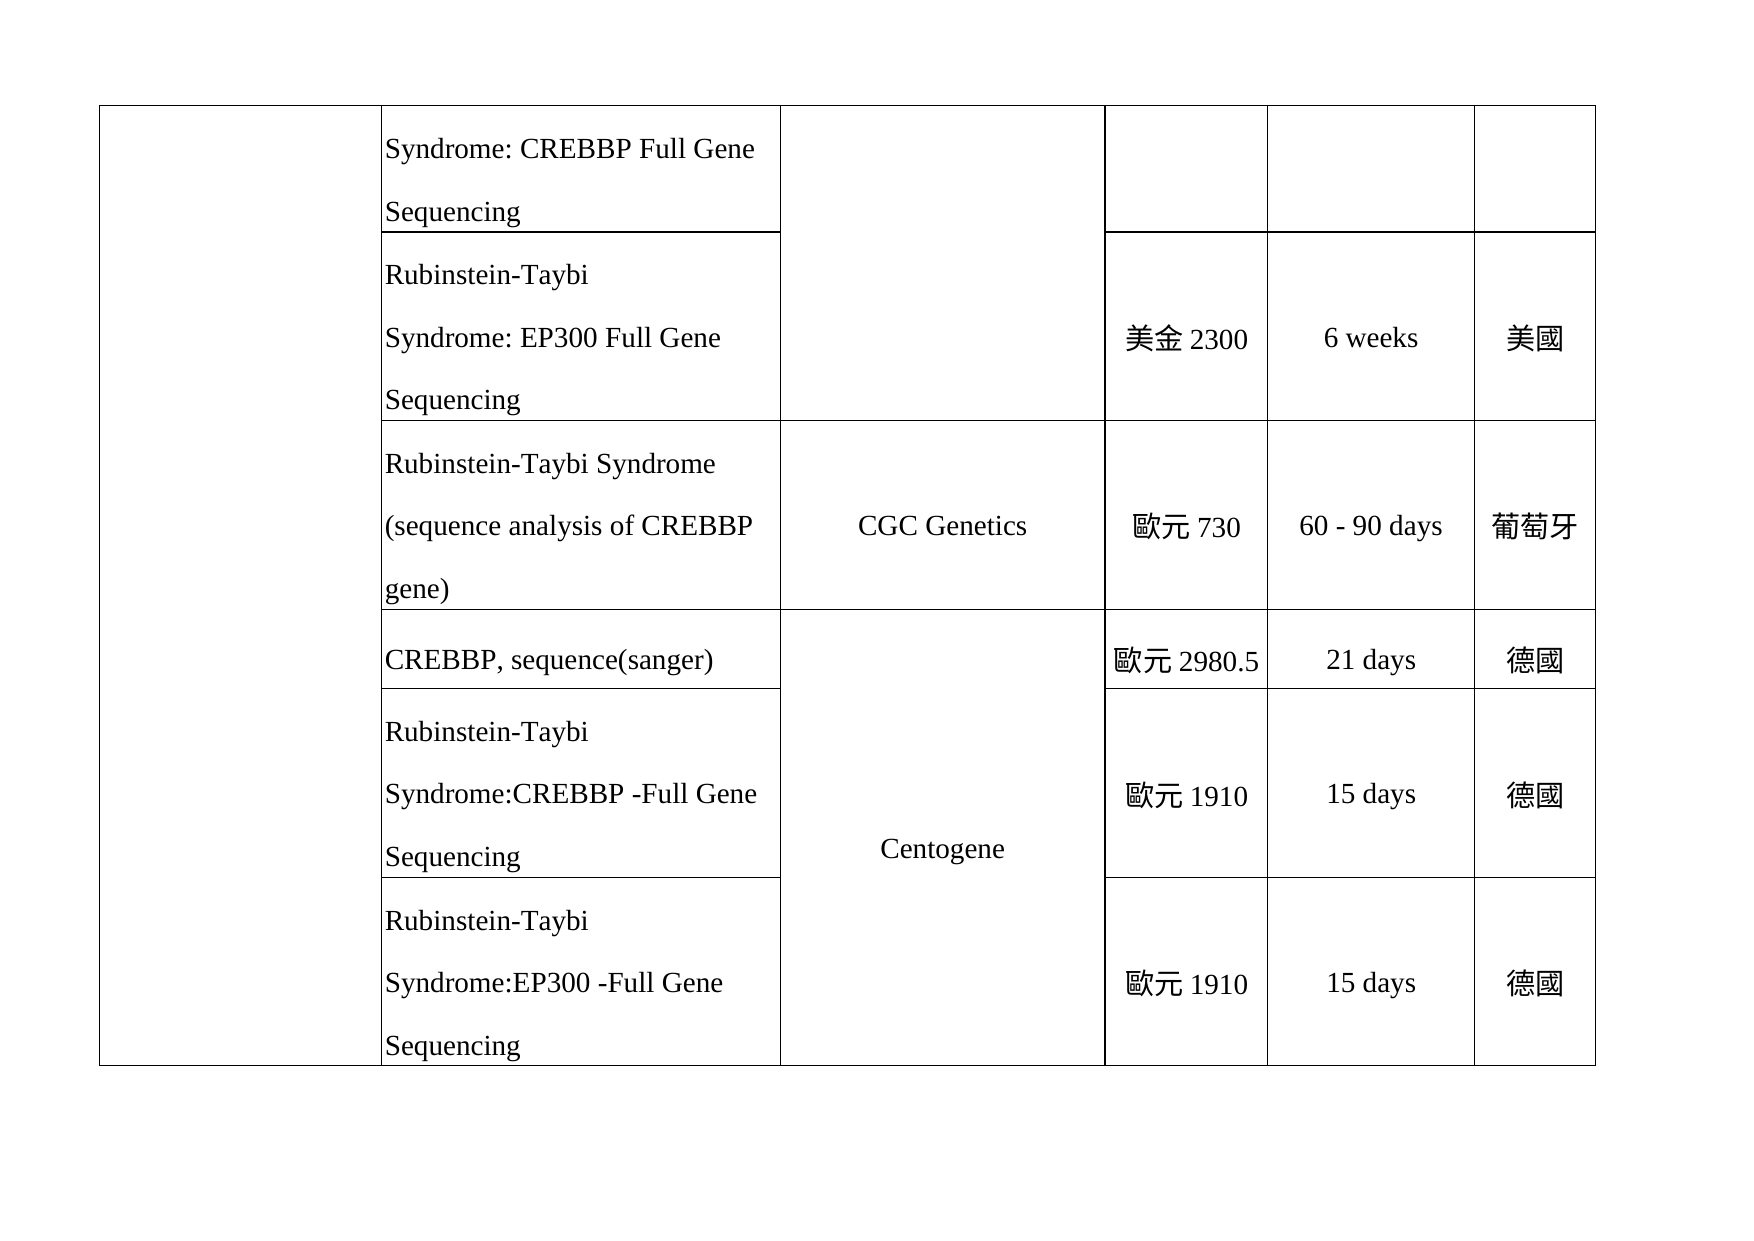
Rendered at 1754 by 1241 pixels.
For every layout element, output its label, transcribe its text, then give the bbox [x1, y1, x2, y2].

table_cell 60 - 90 days [1268, 421, 1474, 608]
table_cell Rubinstein-Taybi Syndrome: EP300 Full Gene Sequencing [382, 233, 780, 420]
table_cell Rubinstein-Taybi Syndrome (sequence analysis of CREBBP gene) [382, 421, 780, 608]
table_cell 歐元 730 [1106, 421, 1267, 608]
table_cell [1475, 106, 1595, 231]
table_cell 德國 [1475, 689, 1595, 877]
table_cell [1268, 106, 1474, 231]
table_cell 15 days [1268, 689, 1474, 877]
table_cell CREBBP, sequence(sanger) [382, 610, 780, 688]
table_cell 德國 [1475, 878, 1595, 1065]
table_cell Rubinstein-Taybi Syndrome:CREBBP -Full Gene Sequencing [382, 689, 780, 877]
table_cell 德國 [1475, 610, 1595, 688]
table_cell Centogene [781, 610, 1104, 1065]
table_cell CGC Genetics [781, 421, 1104, 608]
table_cell 美金 2300 [1106, 233, 1267, 420]
table_cell Syndrome: CREBBP Full Gene Sequencing [382, 106, 780, 231]
table_cell 歐元 1910 [1106, 689, 1267, 877]
table_cell 21 days [1268, 610, 1474, 688]
table_cell [100, 106, 381, 1065]
table_cell 15 days [1268, 878, 1474, 1065]
table_cell 歐元 1910 [1106, 878, 1267, 1065]
table_cell [1106, 106, 1267, 231]
table_cell 美國 [1475, 233, 1595, 420]
table_cell [781, 106, 1104, 420]
table_cell Rubinstein-Taybi Syndrome:EP300 -Full Gene Sequencing [382, 878, 780, 1065]
table_cell 葡萄牙 [1475, 421, 1595, 608]
table_cell 歐元 2980.5 [1106, 610, 1267, 688]
table_cell 6 weeks [1268, 233, 1474, 420]
